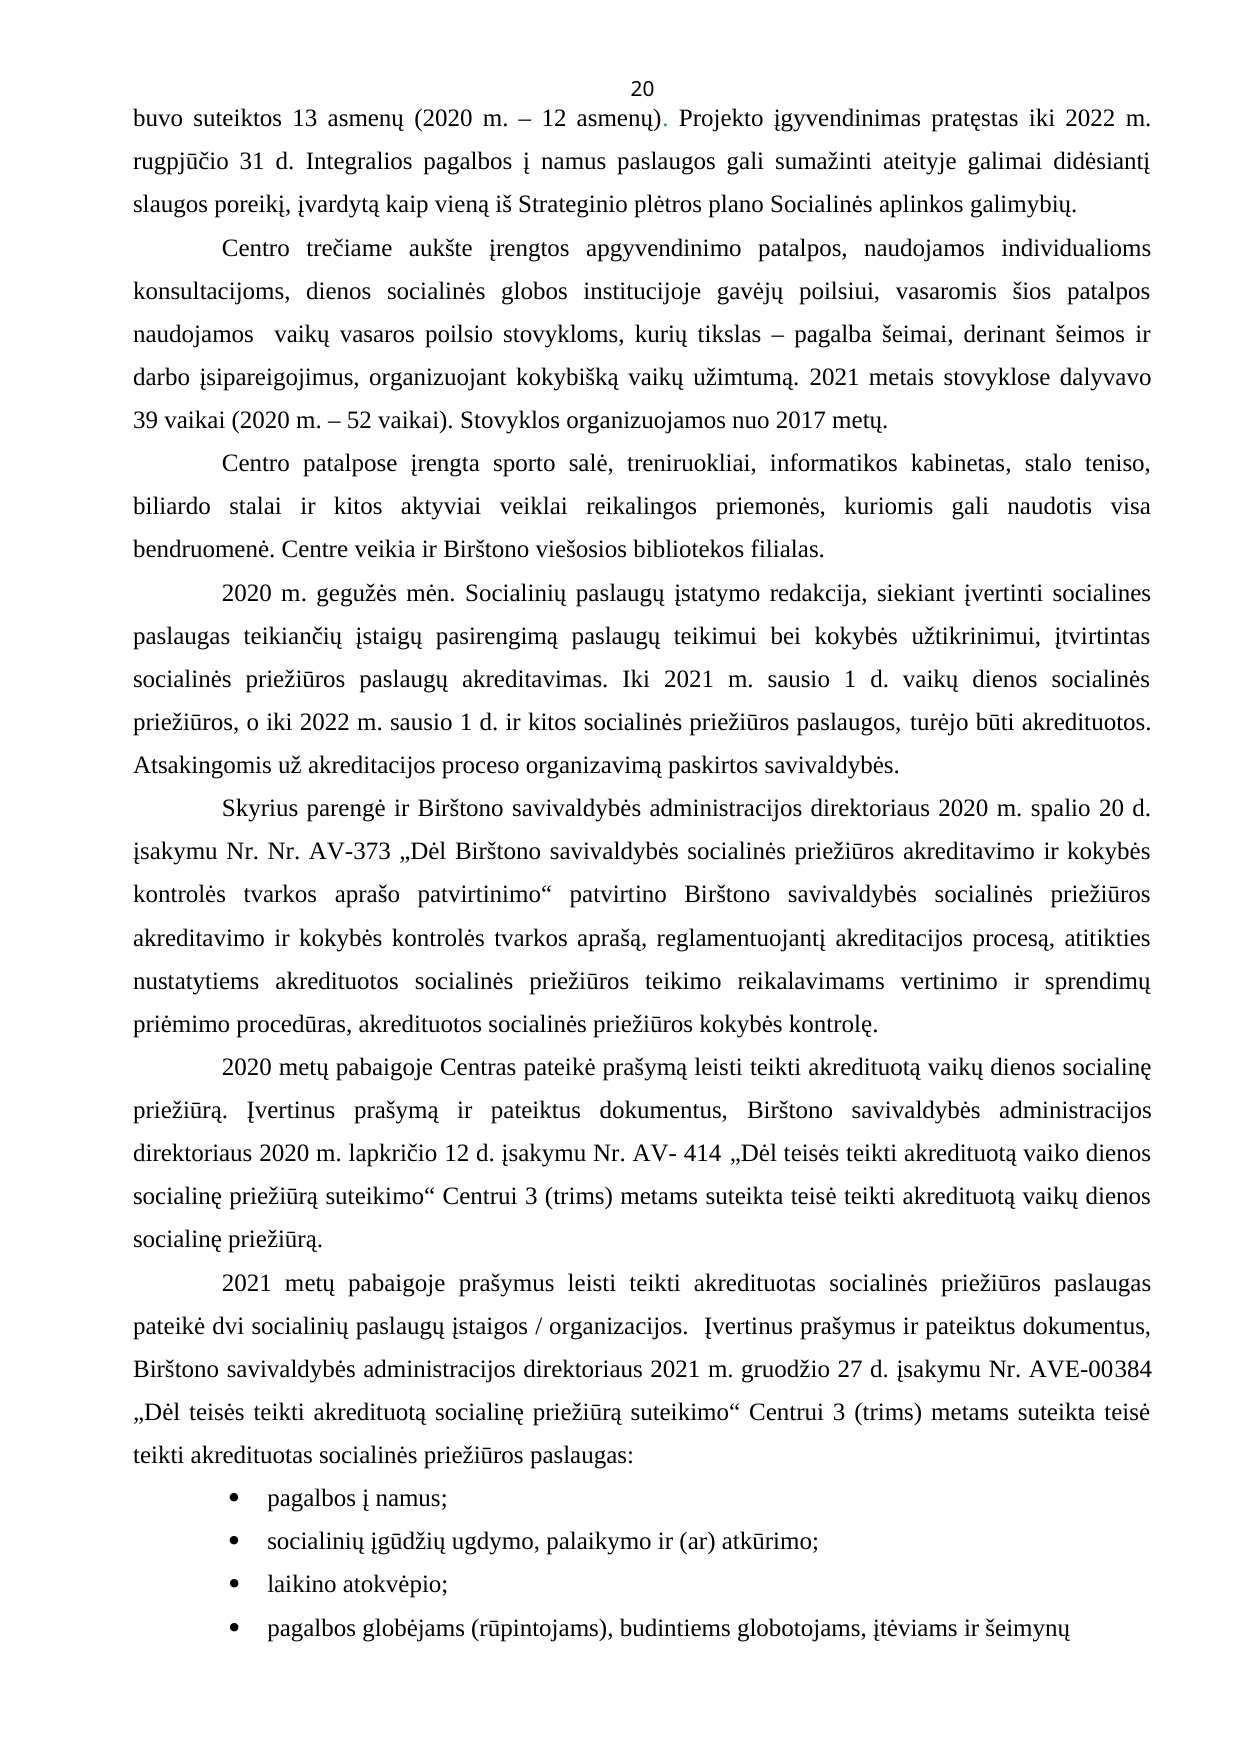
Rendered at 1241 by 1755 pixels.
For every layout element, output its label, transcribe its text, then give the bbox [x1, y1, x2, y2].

text Skyrius parengė ir Birštono savivaldybės administracijos direktoriaus 2020 m. spalio 20 d. įsakymu Nr. Nr. AV-373 „Dėl Birštono savivaldybės socialinės priežiūros akreditavimo ir kokybės kontrolės tvarkos aprašo patvirtinimo“ patvirtino Birštono savivaldybės socialinės priežiūros akreditavimo ir kokybės kontrolės tvarkos aprašą, reglamentuojantį akreditacijos procesą, atitikties nustatytiems akredituotos socialinės priežiūros teikimo reikalavimams vertinimo ir sprendimų priėmimo procedūras, akredituotos socialinės priežiūros kokybės kontrolę. [133, 793, 1152, 1038]
text Centro trečiame aukšte įrengtos apgyvendinimo patalpos, naudojamos individualioms konsultacijoms, dienos socialinės globos institucijoje gavėjų poilsiui, vasaromis šios patalpos naudojamos vaikų vasaros poilsio stovykloms, kurių tikslas – pagalba šeimai, derinant šeimos ir darbo įsipareigojimus, organizuojant kokybišką vaikų užimtumą. 2021 metais stovyklose dalyvavo 39 vaikai (2020 m. – 52 vaikai). Stovyklos organizuojamos nuo 2017 metų. [133, 233, 1152, 434]
text  socialinių įgūdžių ugdymo, palaikymo ir (ar) atkūrimo; [229, 1526, 1152, 1555]
text  pagalbos globėjams (rūpintojams), budintiems globotojams, įtėviams ir šeimynų [230, 1613, 1196, 1641]
text 2021 metų pabaigoje prašymus leisti teikti akredituotas socialinės priežiūros paslaugas pateikė dvi socialinių paslaugų įstaigos / organizacijos. Įvertinus prašymus ir pateiktus dokumentus, Birštono savivaldybės administracijos direktoriaus 2021 m. gruodžio 27 d. įsakymu Nr. AVE-00384 „Dėl teisės teikti akredituotą socialinę priežiūrą suteikimo“ Centrui 3 (trims) metams suteikta teisė teikti akredituotas socialinės priežiūros paslaugas: [133, 1268, 1152, 1469]
text  laikino atokvėpio; [230, 1569, 1152, 1598]
text 2020 m. gegužės mėn. Socialinių paslaugų įstatymo redakcija, siekiant įvertinti socialines paslaugas teikiančių įstaigų pasirengimą paslaugų teikimui bei kokybės užtikrinimui, įtvirtintas socialinės priežiūros paslaugų akreditavimas. Iki 2021 m. sausio 1 d. vaikų dienos socialinės priežiūros, o iki 2022 m. sausio 1 d. ir kitos socialinės priežiūros paslaugos, turėjo būti akredituotos. Atsakingomis už akreditacijos proceso organizavimą paskirtos savivaldybės. [133, 578, 1152, 779]
text  pagalbos į namus; [229, 1483, 1152, 1512]
text Centro patalpose įrengta sporto salė, treniruokliai, informatikos kabinetas, stalo teniso, biliardo stalai ir kitos aktyviai veiklai reikalingos priemonės, kuriomis gali naudotis visa bendruomenė. Centre veikia ir Birštono viešosios bibliotekos filialas. [133, 448, 1152, 563]
text buvo suteiktos 13 asmenų (2020 m. – 12 asmenų). Projekto įgyvendinimas pratęstas iki 2022 m. rugpjūčio 31 d. Integralios pagalbos į namus paslaugos gali sumažinti ateityje galimai didėsiantį slaugos poreikį, įvardytą kaip vieną iš Strateginio plėtros plano Socialinės aplinkos galimybių. [133, 103, 1152, 218]
text 2020 metų pabaigoje Centras pateikė prašymą leisti teikti akredituotą vaikų dienos socialinę priežiūrą. Įvertinus prašymą ir pateiktus dokumentus, Birštono savivaldybės administracijos direktoriaus 2020 m. lapkričio 12 d. įsakymu Nr. AV- 414 „Dėl teisės teikti akredituotą vaiko dienos socialinę priežiūrą suteikimo“ Centrui 3 (trims) metams suteikta teisė teikti akredituotą vaikų dienos socialinę priežiūrą. [133, 1052, 1152, 1253]
